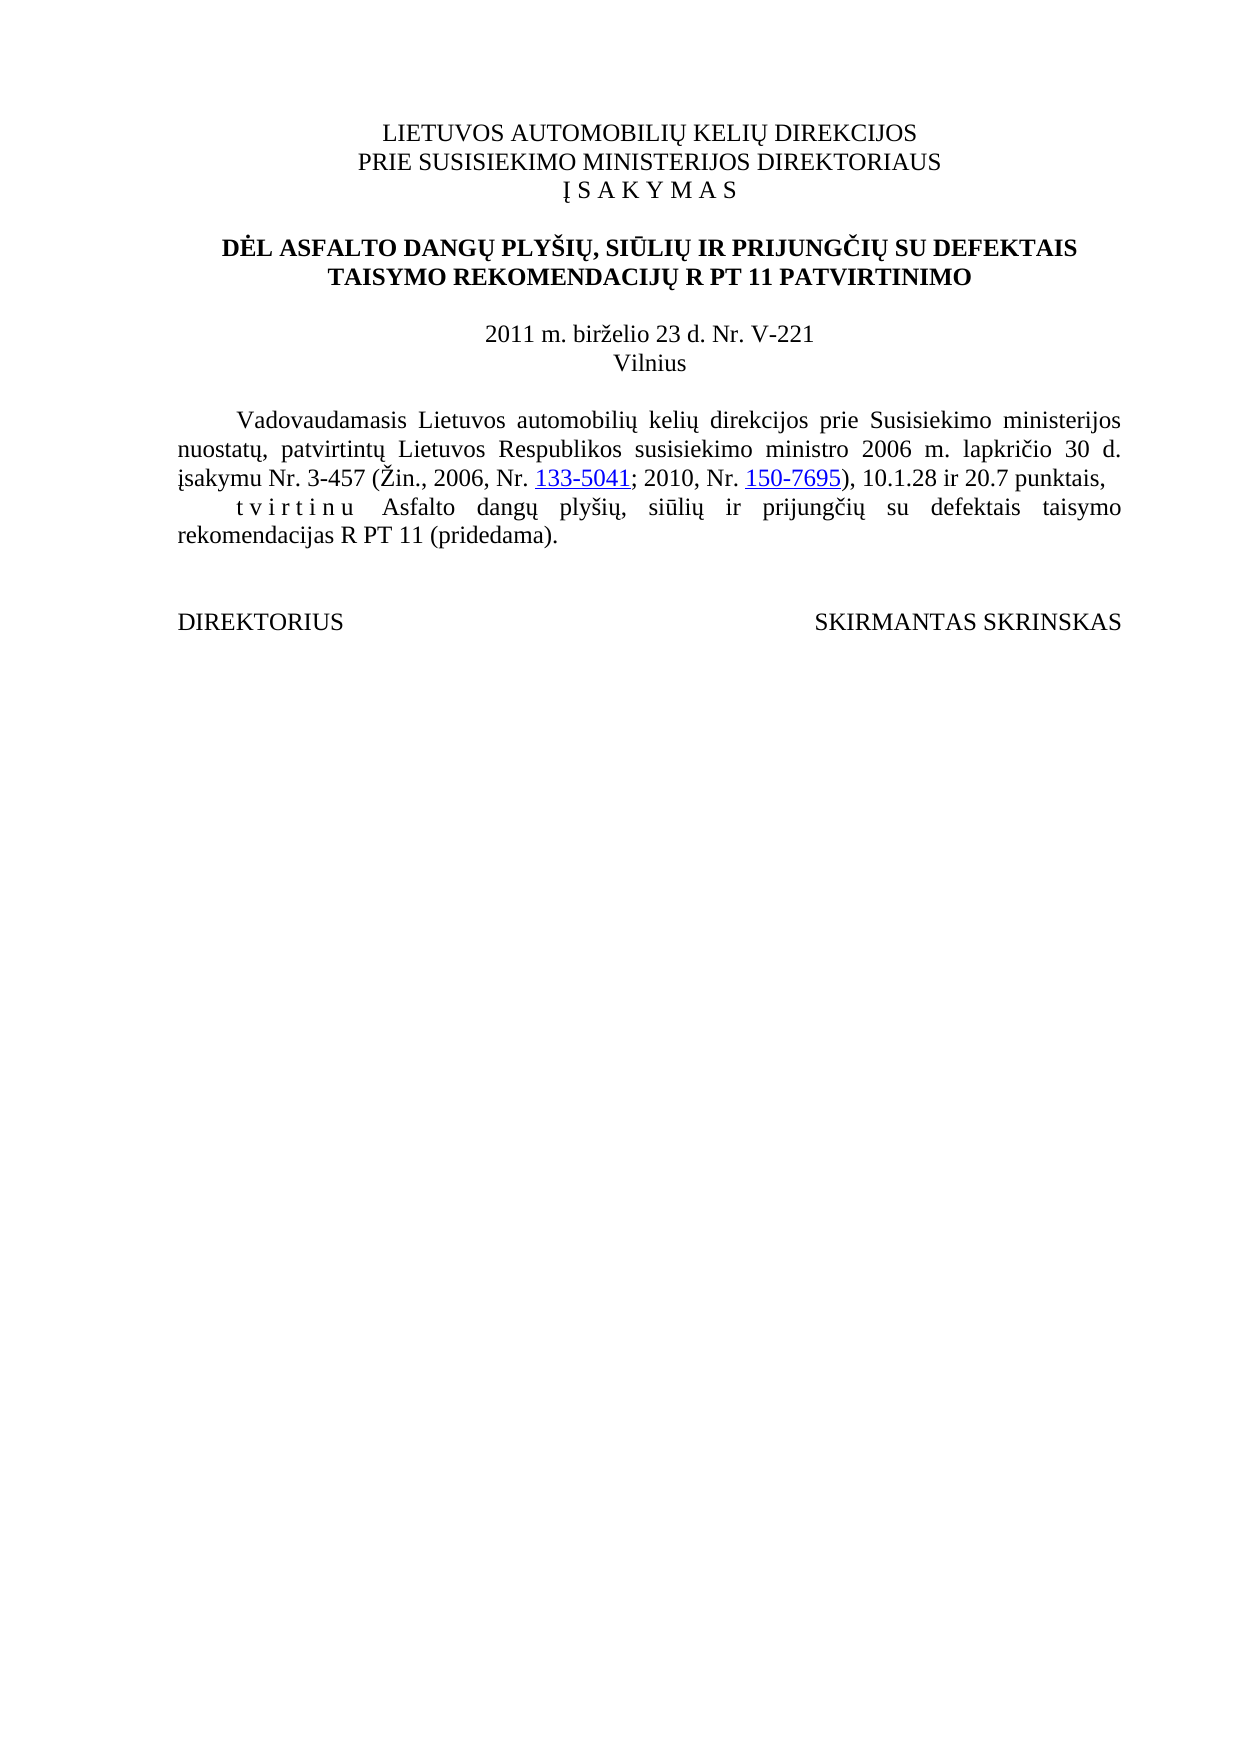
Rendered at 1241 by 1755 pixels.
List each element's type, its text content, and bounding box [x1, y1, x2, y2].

text Vilnius [177, 348, 1122, 377]
text PRIE SUSISIEKIMO MINISTERIJOS DIREKTORIAUS [177, 147, 1122, 176]
text 2011 m. birželio 23 d. Nr. V-221 [177, 319, 1122, 348]
text DĖL ASFALTO DANGŲ PLYŠIŲ, SIŪLIŲ IR PRIJUNGČIŲ SU DEFEKTAIS TAISYMO REKOMENDACIJŲ R PT 11 PATVIRTINIMO [177, 233, 1122, 291]
text ĮSAKYMAS [177, 176, 1122, 204]
text Vadovaudamasis Lietuvos automobilių kelių direkcijos prie Susisiekimo ministerijos nuostatų, patvirtintų Lietuvos Respublikos susisiekimo ministro 2006 m. lapkričio 30 d. įsakymu Nr. 3-457 (Žin., 2006, Nr. 133-5041; 2010, Nr. 150-7695), 10.1.28 ir 20.7 punktais, [177, 406, 1122, 492]
text Direktorius Skirmantas Skrinskas [177, 607, 1122, 636]
text tvirtinu Asfalto dangų plyšių, siūlių ir prijungčių su defektais taisymo rekomendacijas R PT 11 (pridedama). [177, 492, 1122, 549]
text LIETUVOS AUTOMOBILIŲ KELIŲ DIREKCIJOS [177, 118, 1122, 147]
